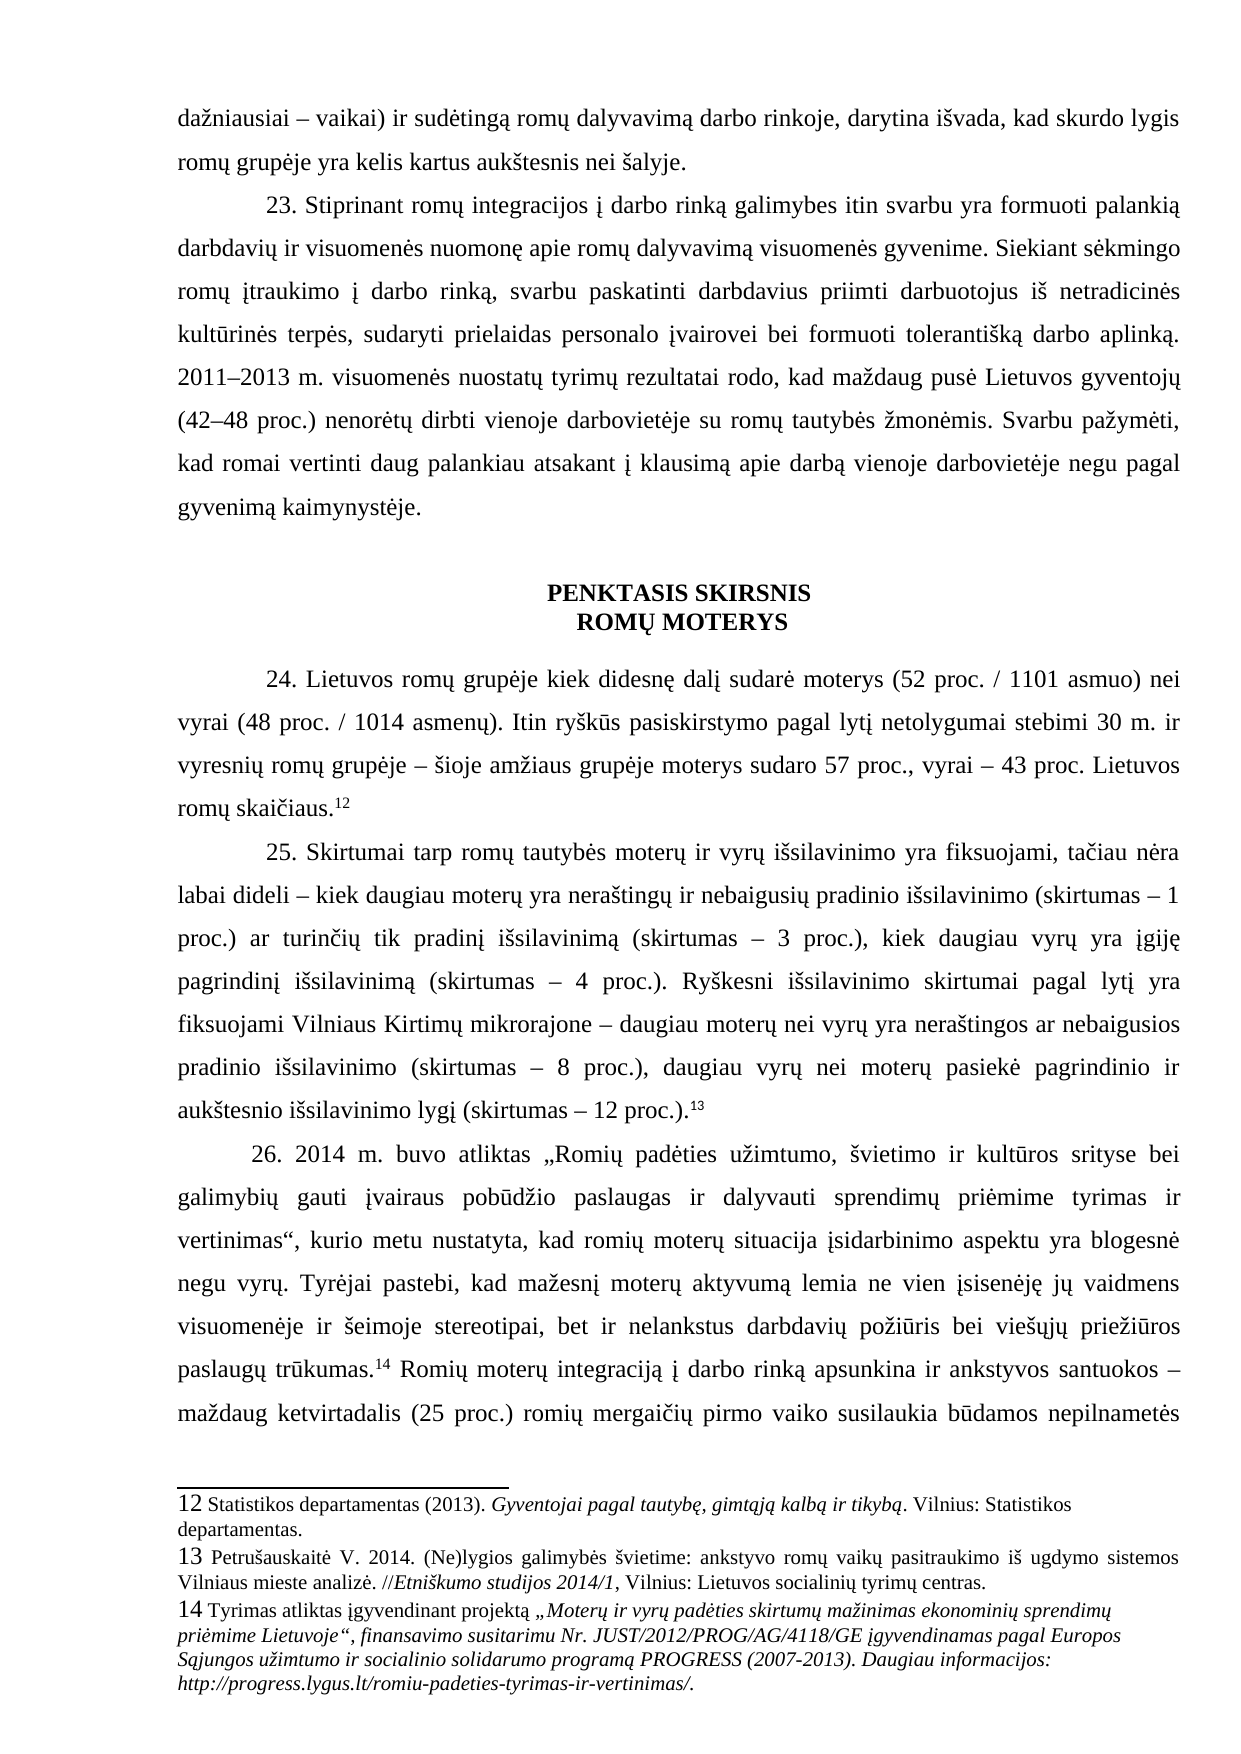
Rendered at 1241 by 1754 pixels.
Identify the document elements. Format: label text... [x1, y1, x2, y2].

text 24. Lietuvos romų grupėje kiek didesnę dalį sudarė moterys (52 proc. / 1101 asmuo) nei vyrai (48 proc. / 1014 asmenų). Itin ryškūs pasiskirstymo pagal lytį netolygumai stebimi 30 m. ir vyresnių romų grupėje – šioje amžiaus grupėje moterys sudaro 57 proc., vyrai – 43 proc. Lietuvos romų skaičiaus. [177, 664, 1181, 822]
text 23. Stiprinant romų integracijos į darbo rinką galimybes itin svarbu yra formuoti palankią darbdavių ir visuomenės nuomonę apie romų dalyvavimą visuomenės gyvenime. Siekiant sėkmingo romų įtraukimo į darbo rinką, svarbu paskatinti darbdavius priimti darbuotojus iš netradicinės kultūrinės terpės, sudaryti prielaidas personalo įvairovei bei formuoti tolerantišką darbo aplinką. 2011–2013 m. visuomenės nuostatų tyrimų rezultatai rodo, kad maždaug pusė Lietuvos gyventojų (42–48 proc.) nenorėtų dirbti vienoje darbovietėje su romų tautybės žmonėmis. Svarbu pažymėti, kad romai vertinti daug palankiau atsakant į klausimą apie darbą vienoje darbovietėje negu pagal gyvenimą kaimynystėje. [177, 190, 1181, 520]
text 25. Skirtumai tarp romų tautybės moterų ir vyrų išsilavinimo yra fiksuojami, tačiau nėra labai dideli – kiek daugiau moterų yra neraštingų ir nebaigusių pradinio išsilavinimo (skirtumas – 1 proc.) ar turinčių tik pradinį išsilavinimą (skirtumas – 3 proc.), kiek daugiau vyrų yra įgiję pagrindinį išsilavinimą (skirtumas – 4 proc.). Ryškesni išsilavinimo skirtumai pagal lytį yra fiksuojami Vilniaus Kirtimų mikrorajone – daugiau moterų nei vyrų yra neraštingos ar nebaigusios pradinio išsilavinimo (skirtumas – 8 proc.), daugiau vyrų nei moterų pasiekė pagrindinio ir aukštesnio išsilavinimo lygį (skirtumas – 12 proc.). [177, 837, 1181, 1124]
text ROMŲ MOTERYS [177, 607, 1181, 635]
text Statistikos departamentas (2013). Gyventojai pagal tautybę, gimtąją kalbą ir tikybą. Vilnius: Statistikos departamentas. [177, 1488, 1181, 1541]
text PENKTASIS SKIRSNIS [177, 578, 1181, 607]
text 26. 2014 m. buvo atliktas „Romių padėties užimtumo, švietimo ir kultūros srityse bei galimybių gauti įvairaus pobūdžio paslaugas ir dalyvauti sprendimų priėmime tyrimas ir vertinimas“, kurio metu nustatyta, kad romių moterų situacija įsidarbinimo aspektu yra blogesnė negu vyrų. Tyrėjai pastebi, kad mažesnį moterų aktyvumą lemia ne vien įsisenėję jų vaidmens visuomenėje ir šeimoje stereotipai, bet ir nelankstus darbdavių požiūris bei viešųjų priežiūros paslaugų trūkumas. Romių moterų integraciją į darbo rinką apsunkina ir ankstyvos santuokos – maždaug ketvirtadalis (25 proc.) romių mergaičių pirmo vaiko susilaukia būdamos nepilnametės [177, 1139, 1181, 1426]
text Petrušauskaitė V. 2014. (Ne)lygios galimybės švietime: ankstyvo romų vaikų pasitraukimo iš ugdymo sistemos Vilniaus mieste analizė. //Etniškumo studijos 2014/1, Vilnius: Lietuvos socialinių tyrimų centras. [177, 1541, 1181, 1594]
text dažniausiai – vaikai) ir sudėtingą romų dalyvavimą darbo rinkoje, darytina išvada, kad skurdo lygis romų grupėje yra kelis kartus aukštesnis nei šalyje. [177, 103, 1181, 175]
text Tyrimas atliktas įgyvendinant projektą „Moterų ir vyrų padėties skirtumų mažinimas ekonominių sprendimų priėmime Lietuvoje“, finansavimo susitarimu Nr. JUST/2012/PROG/AG/4118/GE įgyvendinamas pagal Europos Sąjungos užimtumo ir socialinio solidarumo programą PROGRESS (2007-2013). Daugiau informacijos: http://progress.lygus.lt/romiu-padeties-tyrimas-ir-vertinimas/. [177, 1594, 1181, 1695]
